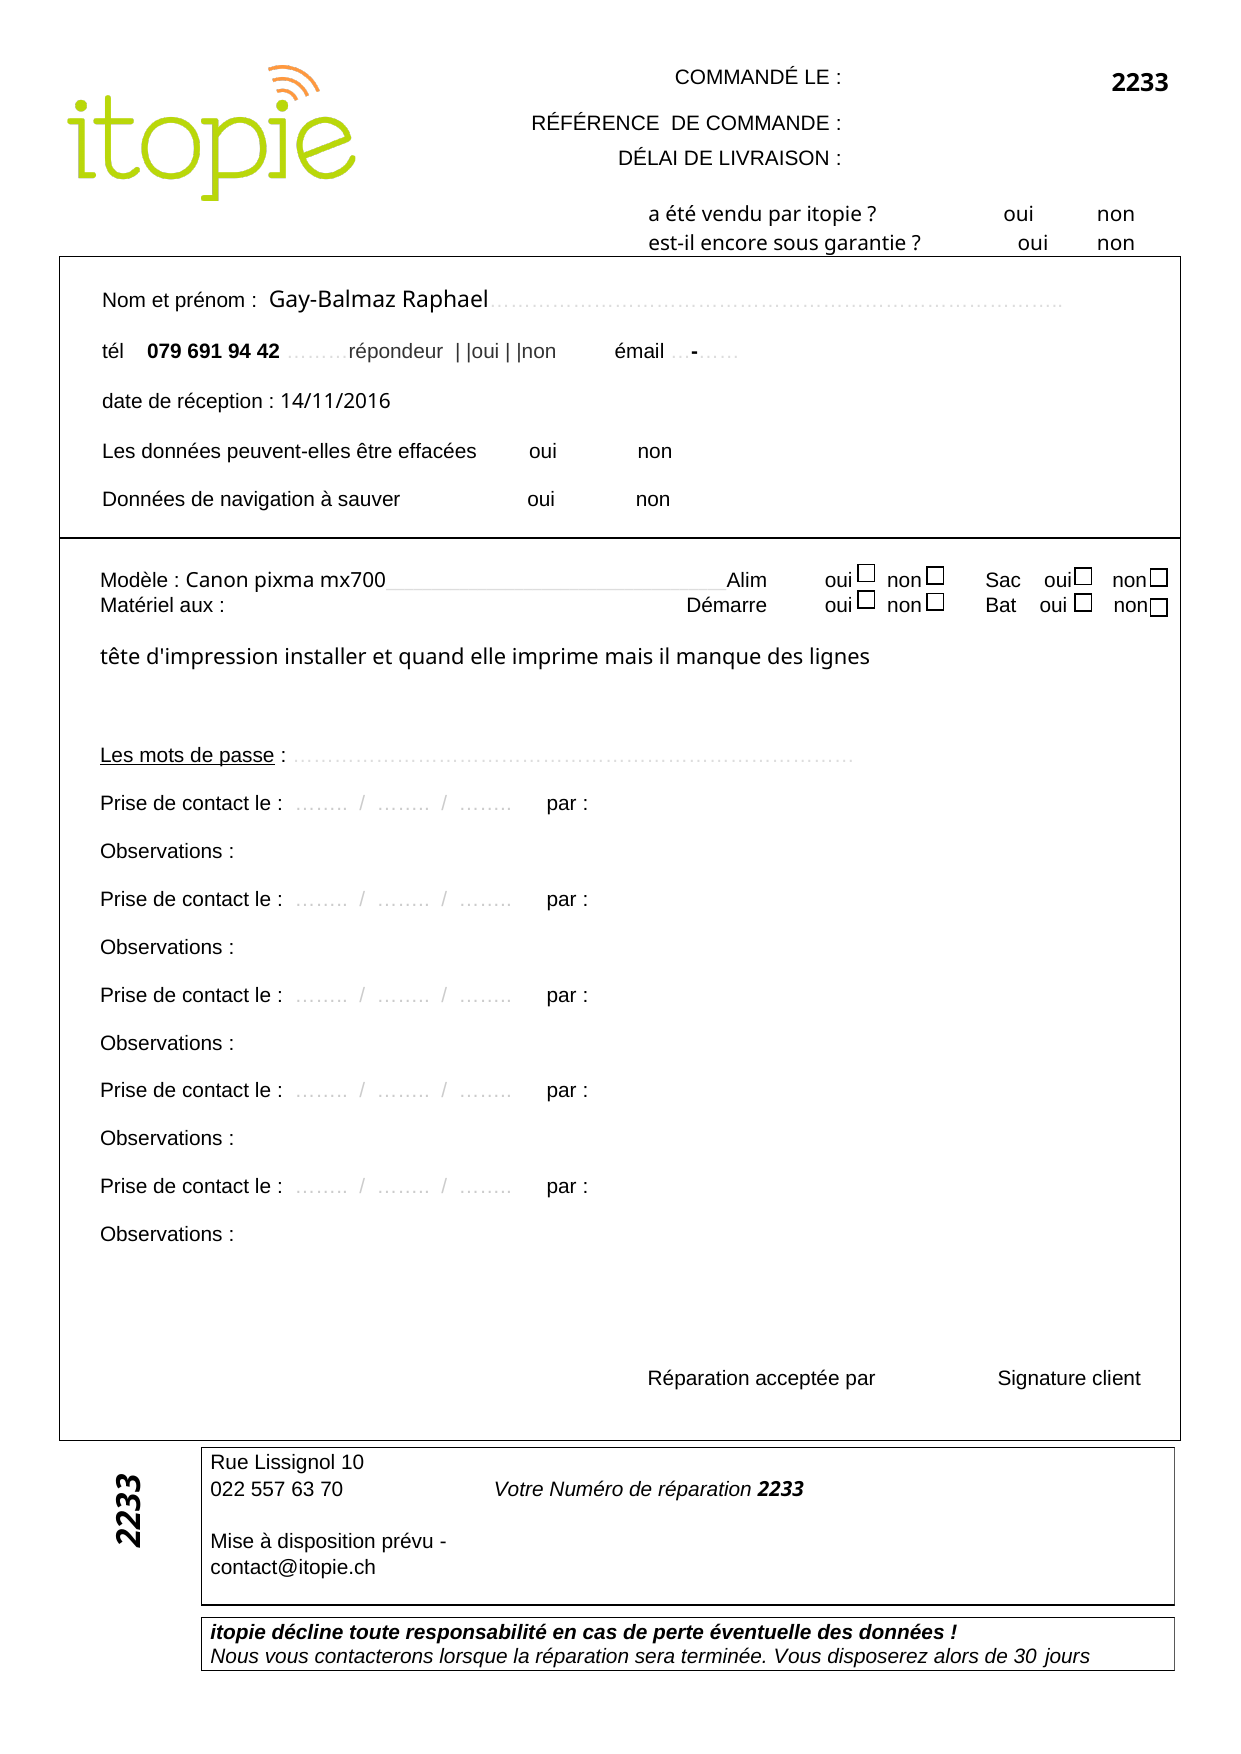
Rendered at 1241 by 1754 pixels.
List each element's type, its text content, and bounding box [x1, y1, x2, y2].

text Observations : [60, 836, 1180, 863]
text Observations : [60, 1219, 1180, 1246]
text Observations : [60, 1027, 1180, 1054]
text Observations : [60, 931, 1180, 958]
table_header 2233 [847, 59, 1180, 104]
text Prise de contact le : …….. / …….. / …….. par : [60, 1075, 1180, 1102]
table_cell itopie décline toute responsabilité en cas de perte éventuelle des données ! Nous vous contacterons lorsque la réparation sera terminée. Vous disposerez alors de 30 jours [195, 1611, 1180, 1677]
text tête d'impression installer et quand elle imprime mais il manque des lignes [60, 638, 1180, 671]
text Modèle : Canon pixma mx700 Alim oui non Sac oui non [879, 562, 925, 590]
table_cell RÉFÉRENCE DE COMMANDE : [490, 105, 847, 140]
text Réparation acceptée par Signature client [60, 1363, 1180, 1390]
text Prise de contact le : …….. / …….. / …….. par : [60, 883, 1180, 911]
table_header COMMANDÉ LE : [490, 59, 847, 104]
text Modèle : Canon pixma mx700 Alim oui non Sac oui non [60, 562, 856, 590]
text Observations : [60, 1123, 1180, 1150]
table_header 2233 [59, 1441, 195, 1677]
picture [67, 65, 356, 201]
text Les mots de passe : ……………………………………………………………………… [60, 740, 1180, 767]
table_cell [847, 140, 1180, 175]
text Prise de contact le : …….. / …….. / …….. par : [60, 788, 1180, 815]
table_cell DÉLAI DE LIVRAISON : [490, 140, 847, 175]
text tél 079 691 94 42 ………répondeur | |oui | |non émail …-…… [60, 335, 1180, 362]
text Modèle : Canon pixma mx700 Alim oui non Sac oui non [948, 562, 1180, 590]
text Données de navigation à sauver oui non [60, 484, 1180, 511]
text date de réception : 14/11/2016 [60, 383, 1180, 415]
table_cell [847, 105, 1180, 140]
table_header Rue Lissignol 10 022 557 63 70 Votre Numéro de réparation 2233 Mise à disposition prévu - contact@itopie.ch [195, 1441, 1180, 1611]
text Matériel aux : Démarre oui non Bat oui non [60, 590, 1180, 617]
text Prise de contact le : …….. / …….. / …….. par : [60, 1171, 1180, 1198]
text Les données peuvent-elles être effacées oui non [60, 436, 1180, 463]
text Nom et prénom : Gay-Balmaz Raphael……………………………………………………………………….. [60, 280, 1180, 314]
text est-il encore sous garantie ? oui non [59, 228, 1181, 256]
text Prise de contact le : …….. / …….. / …….. par : [60, 979, 1180, 1006]
text a été vendu par itopie ? oui non [59, 199, 1181, 228]
